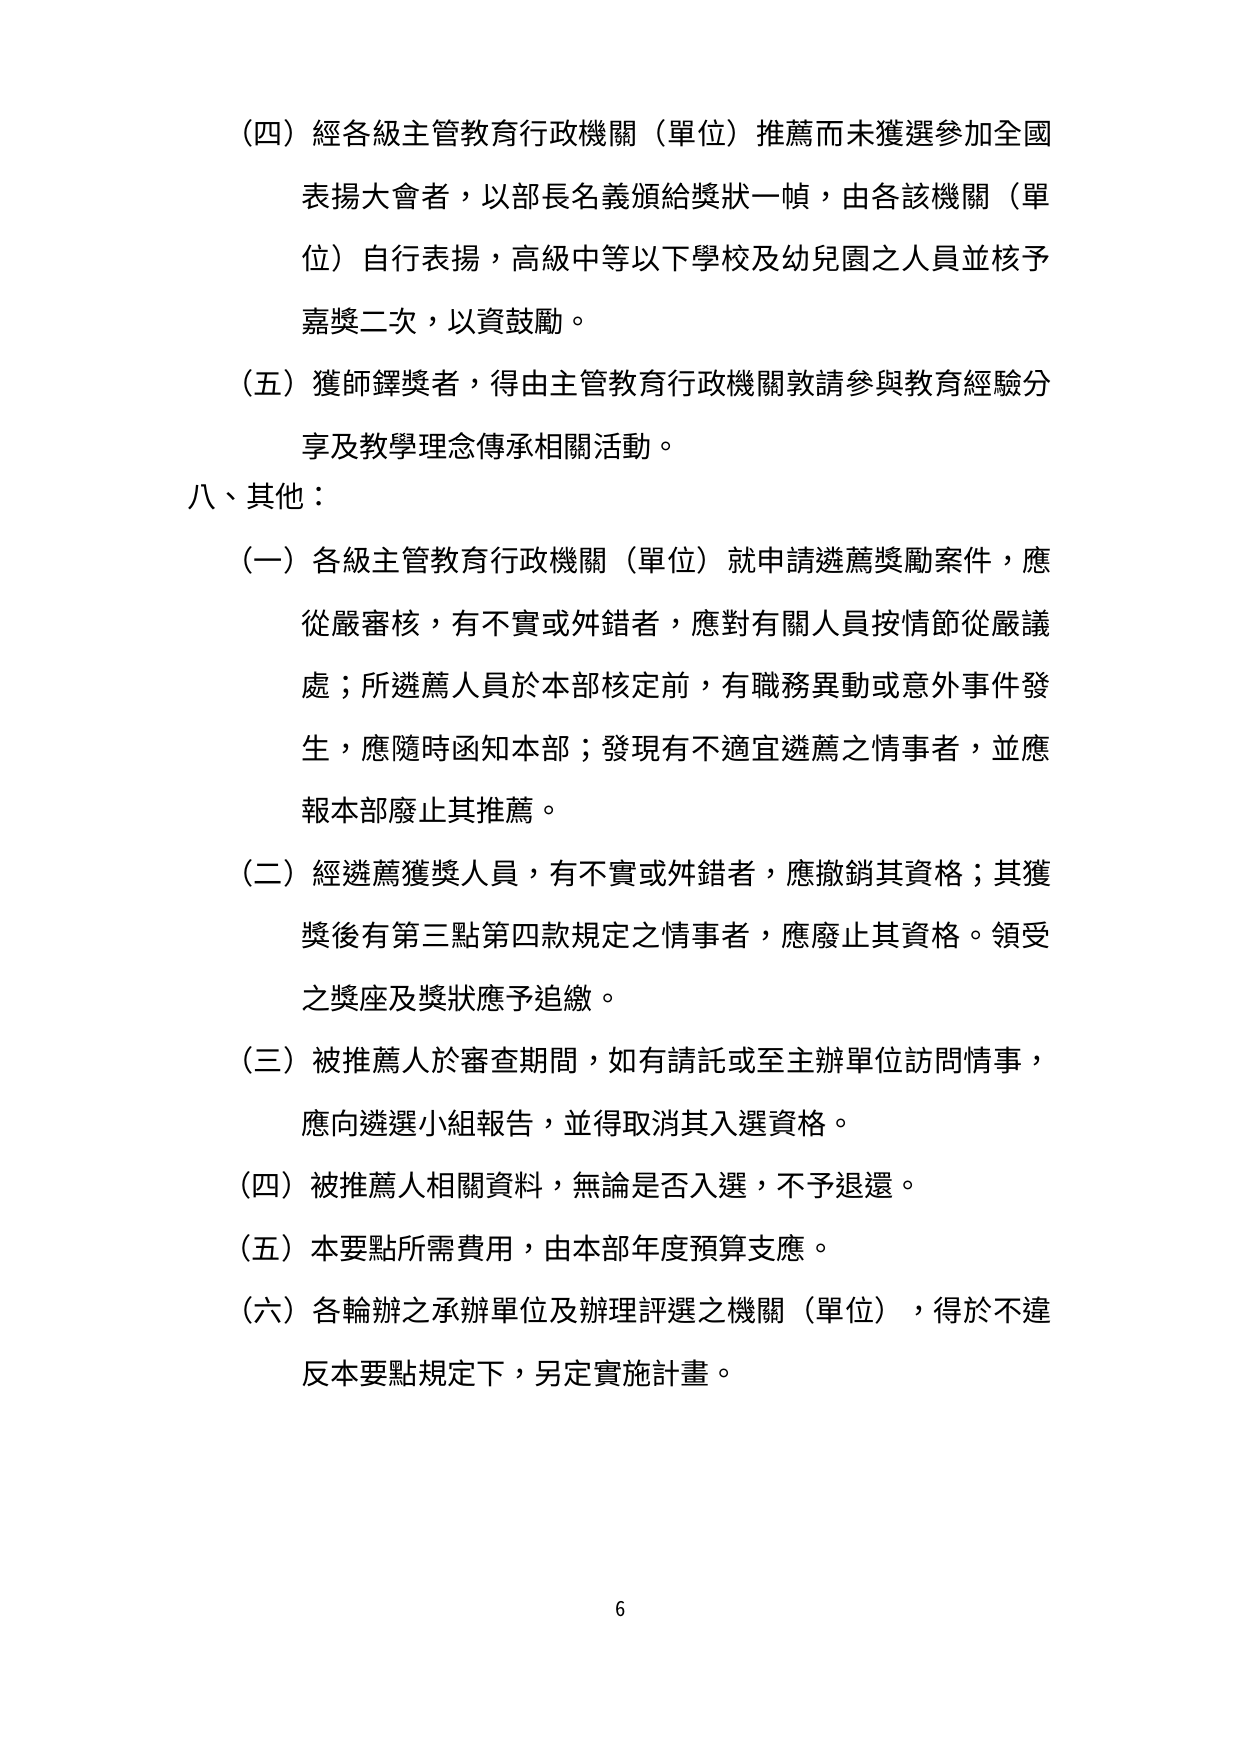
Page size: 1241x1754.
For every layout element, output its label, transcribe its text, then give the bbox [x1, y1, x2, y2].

text （五）獲師鐸獎者，得由主管教育行政機關敦請參與教育經驗分享及教學理念傳承相關活動。 [187, 340, 1053, 465]
text 八、其他： [187, 465, 1053, 517]
text （五）本要點所需費用，由本部年度預算支應。 [187, 1205, 1053, 1267]
text （四）被推薦人相關資料，無論是否入選，不予退還。 [187, 1142, 1053, 1205]
text （三）被推薦人於審查期間，如有請託或至主辦單位訪問情事，應向遴選小組報告，並得取消其入選資格。 [187, 1017, 1053, 1142]
text （二）經遴薦獲獎人員，有不實或舛錯者，應撤銷其資格；其獲獎後有第三點第四款規定之情事者，應廢止其資格。領受之獎座及獎狀應予追繳。 [187, 830, 1053, 1017]
text （四）經各級主管教育行政機關（單位）推薦而未獲選參加全國表揚大會者，以部長名義頒給獎狀一幀，由各該機關（單位）自行表揚，高級中等以下學校及幼兒園之人員並核予嘉獎二次，以資鼓勵。 [187, 90, 1053, 340]
text （六）各輪辦之承辦單位及辦理評選之機關（單位），得於不違反本要點規定下，另定實施計畫。 [187, 1267, 1053, 1392]
text （一）各級主管教育行政機關（單位）就申請遴薦獎勵案件，應從嚴審核，有不實或舛錯者，應對有關人員按情節從嚴議處；所遴薦人員於本部核定前，有職務異動或意外事件發生，應隨時函知本部；發現有不適宜遴薦之情事者，並應報本部廢止其推薦。 [187, 517, 1053, 830]
